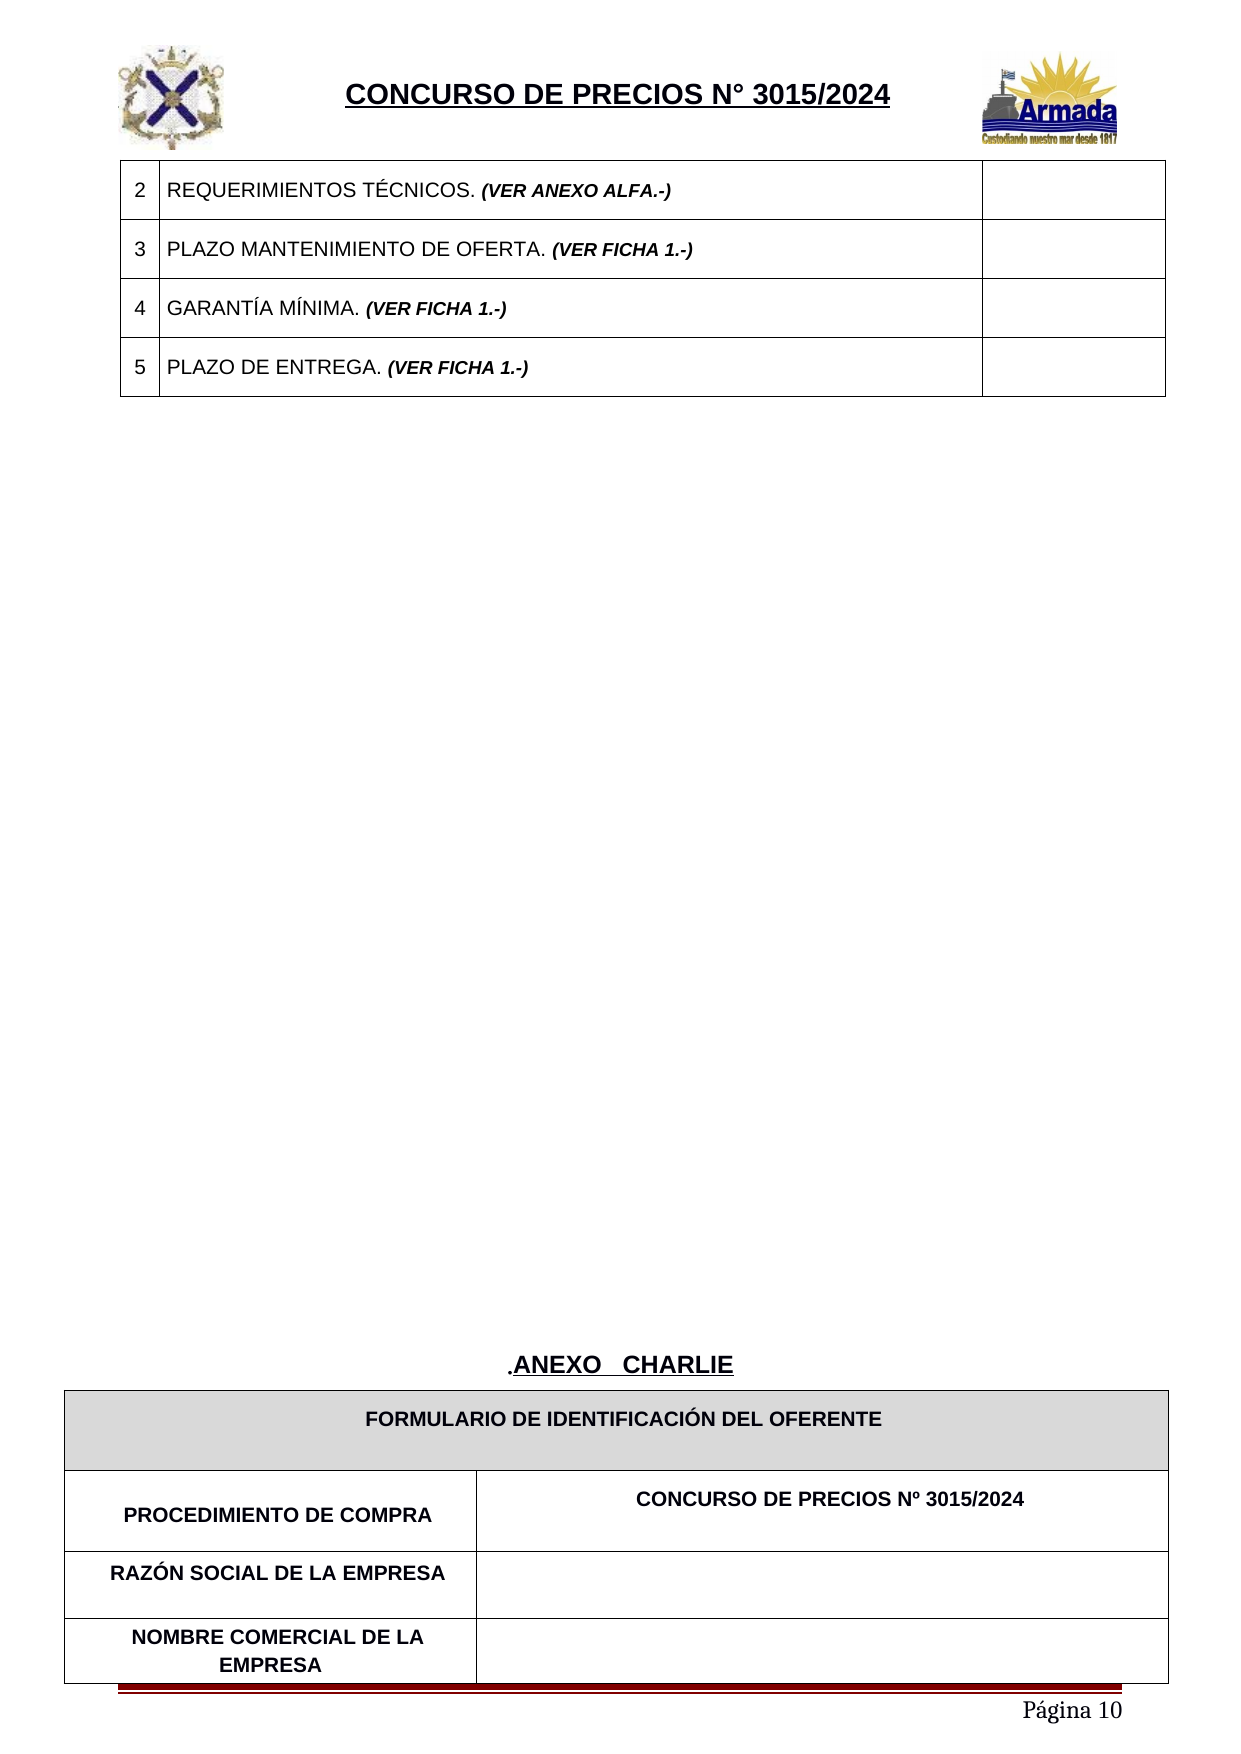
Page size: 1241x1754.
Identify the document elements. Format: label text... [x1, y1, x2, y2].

table_cell [983, 161, 1165, 218]
table_cell 2 [121, 161, 159, 218]
table_cell [477, 1619, 1168, 1683]
subtitle ANEXO CHARLIE [118, 1350, 1122, 1379]
table_cell [477, 1552, 1168, 1617]
table_cell 3 [121, 220, 159, 278]
table_cell CONCURSO DE PRECIOS Nº 3015/2024 [477, 1471, 1168, 1551]
picture [982, 51, 1117, 144]
table_cell [983, 279, 1165, 337]
table_cell NOMBRE COMERCIAL DE LA EMPRESA [65, 1619, 476, 1683]
table_cell GARANTÍA MÍNIMA. (VER FICHA 1.-) [160, 279, 982, 337]
table_cell PROCEDIMIENTO DE COMPRA [65, 1471, 476, 1551]
table_cell 4 [121, 279, 159, 337]
table_cell PLAZO MANTENIMIENTO DE OFERTA. (VER FICHA 1.-) [160, 220, 982, 278]
table_header FORMULARIO DE IDENTIFICACIÓN DEL OFERENTE [65, 1391, 1168, 1470]
table_cell PLAZO DE ENTREGA. (VER FICHA 1.-) [160, 338, 982, 396]
table_cell 5 [121, 338, 159, 396]
table_cell [983, 338, 1165, 396]
table_cell RAZÓN SOCIAL DE LA EMPRESA [65, 1552, 476, 1617]
table_cell [983, 220, 1165, 278]
picture [118, 45, 224, 150]
table_cell REQUERIMIENTOS TÉCNICOS. (VER ANEXO ALFA.-) [160, 161, 982, 218]
